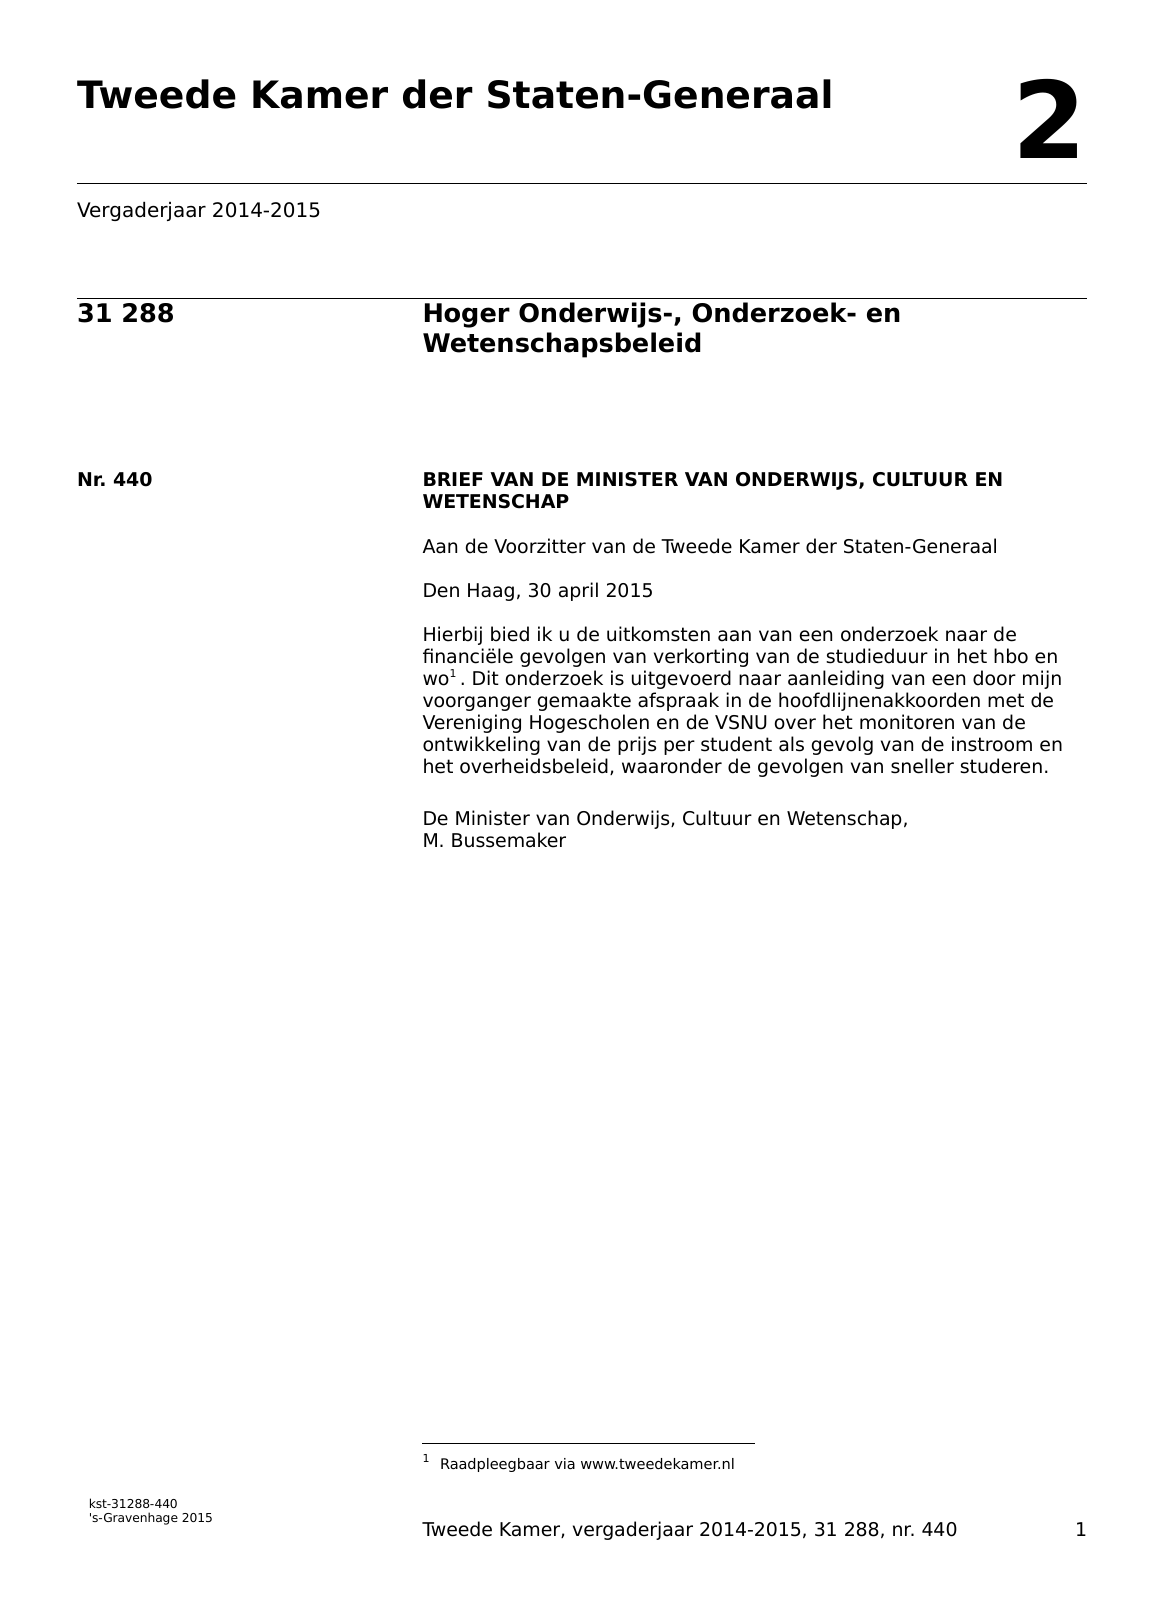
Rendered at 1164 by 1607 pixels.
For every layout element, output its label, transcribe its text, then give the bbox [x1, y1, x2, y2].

table_header Tweede Kamer der Staten-Generaal [77, 59, 886, 183]
subtitle 31 288 Hoger Onderwijs-, Onderzoek- en Wetenschapsbeleid [77, 299, 1087, 358]
text Aan de Voorzitter van de Tweede Kamer der Staten-Generaal [422, 536, 1087, 557]
text Raadpleegbaar via www.tweedekamer.nl [422, 1452, 1087, 1474]
table_cell Vergaderjaar 2014-2015 [77, 184, 1087, 298]
text Hierbij bied ik u de uitkomsten aan van een onderzoek naar de financiële gevolgen van verkorting van de studieduur in het hbo en wo. Dit onderzoek is uitgevoerd naar aanleiding van een door mijn voorganger gemaakte afspraak in de hoofdlijnenakkoorden met de Vereniging Hogescholen en de VSNU over het monitoren van de ontwikkeling van de prijs per student als gevolg van de instroom en het overheidsbeleid, waaronder de gevolgen van sneller studeren. [422, 624, 1087, 778]
text Den Haag, 30 april 2015 [422, 580, 1087, 602]
subtitle Nr. 440 BRIEF VAN DE MINISTER VAN ONDERWIJS, CULTUUR EN WETENSCHAP [77, 469, 1087, 513]
table_header 2 [886, 59, 1087, 183]
text kst-31288-440 [88, 1497, 323, 1511]
text De Minister van Onderwijs, Cultuur en Wetenschap, M. Bussemaker [422, 808, 1087, 852]
text 's-Gravenhage 2015 [88, 1511, 323, 1525]
